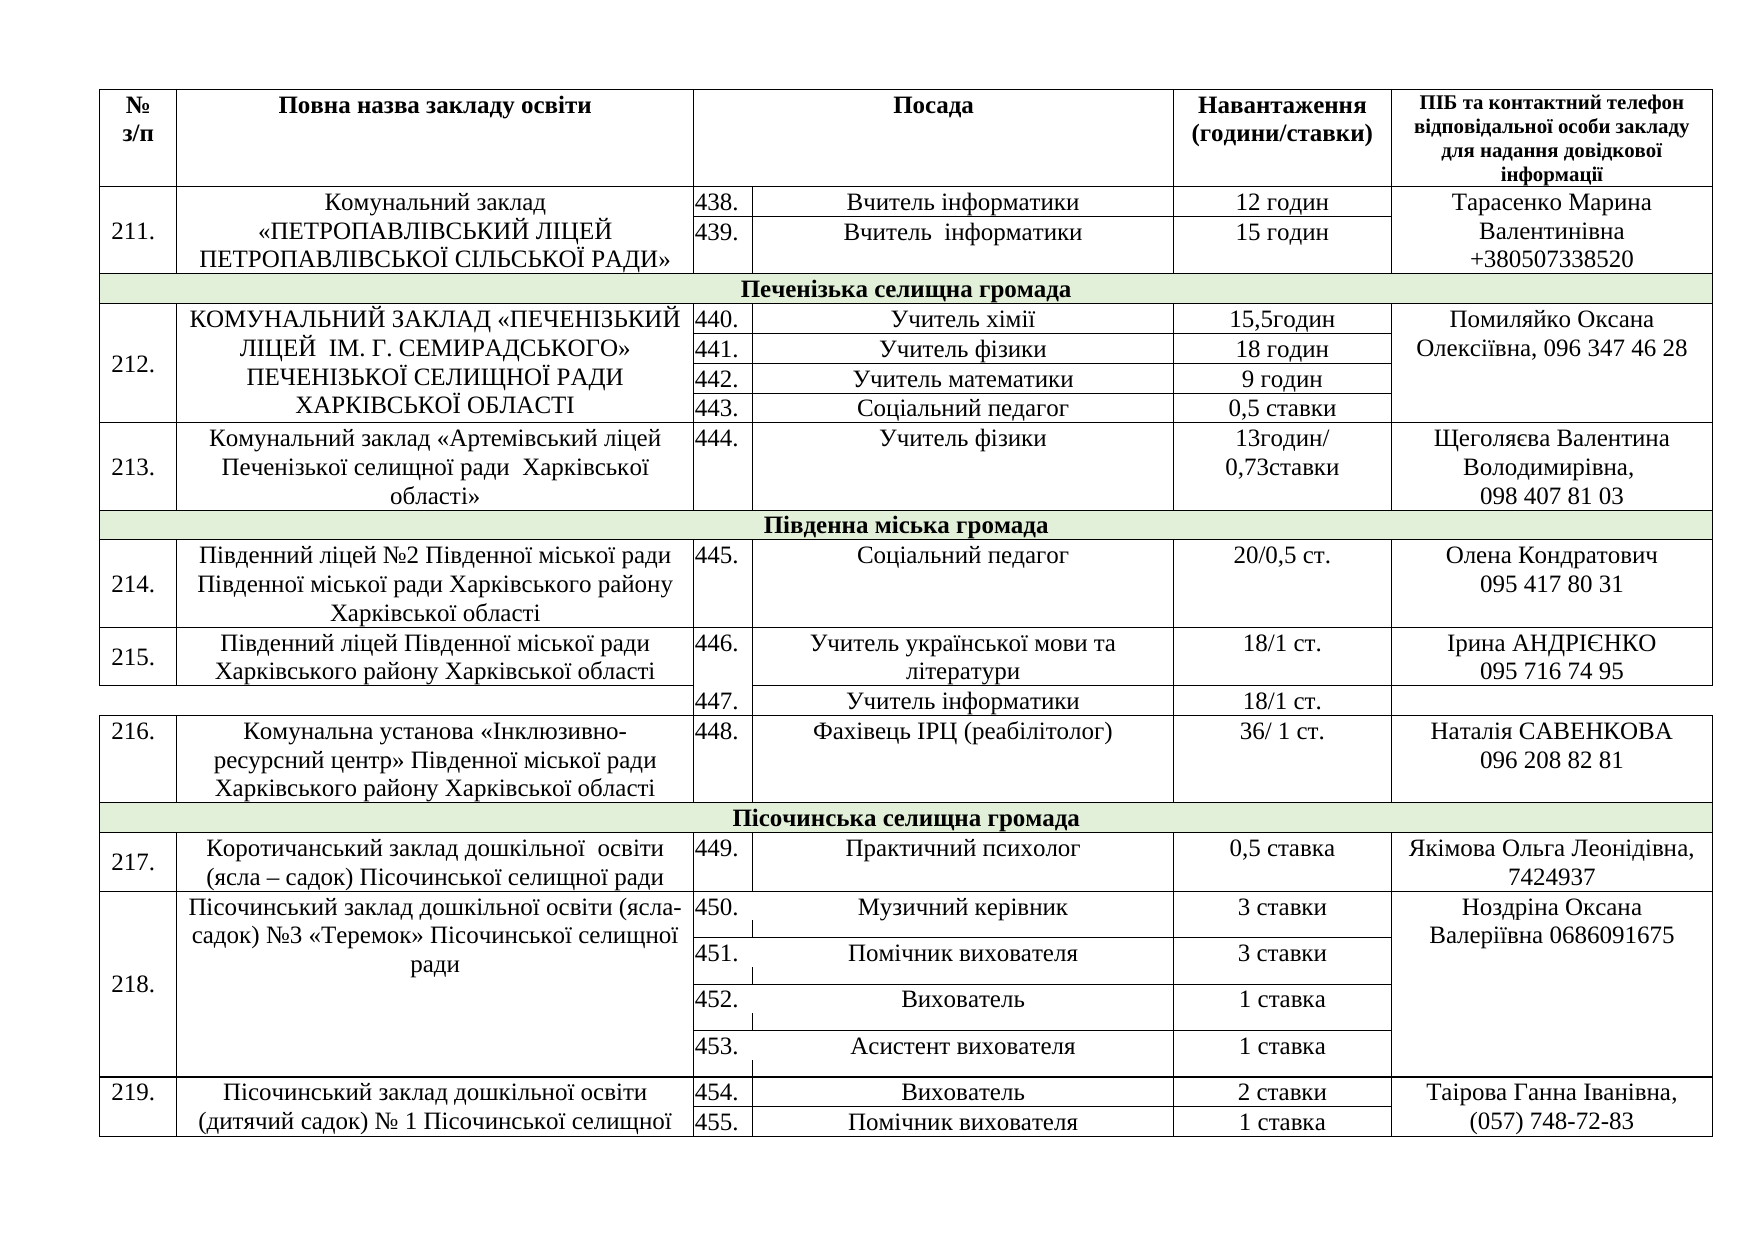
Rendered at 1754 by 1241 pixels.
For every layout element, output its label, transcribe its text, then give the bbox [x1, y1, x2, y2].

table_cell [694, 938, 752, 983]
table_cell Помічник вихователя [753, 1107, 1173, 1136]
table_cell [694, 1107, 752, 1136]
table_cell Якімова Ольга Леонідівна, 7424937 [1392, 833, 1712, 891]
table_cell [694, 394, 752, 422]
table_cell 3 ставки [1174, 892, 1391, 937]
table_cell [100, 833, 176, 891]
table_cell [694, 304, 752, 333]
table_cell Олена Кондратович 095 417 80 31 [1392, 540, 1712, 627]
table_cell Ноздріна Оксана Валеріївна 0686091675 [1392, 892, 1712, 1076]
table_cell Вихователь [753, 1078, 1173, 1106]
table_cell Учитель фізики [753, 334, 1173, 363]
table_cell [100, 892, 176, 1076]
table_cell [694, 985, 752, 1030]
table_cell [100, 716, 176, 802]
table_cell КОМУНАЛЬНИЙ ЗАКЛАД «ПЕЧЕНІЗЬКИЙ ЛІЦЕЙ ІМ. Г. СЕМИРАДСЬКОГО» ПЕЧЕНІЗЬКОЇ СЕЛИЩНОЇ РАДИ ХАРКІВСЬКОЇ ОБЛАСТІ [177, 304, 693, 422]
table_cell [694, 1078, 752, 1106]
table_cell Учитель фізики [753, 423, 1173, 509]
table_cell Пісочинський заклад дошкільної освіти (дитячий садок) № 1 Пісочинської селищної [177, 1078, 693, 1136]
table_cell [100, 1078, 176, 1136]
table_cell Коротичанський заклад дошкільної освіти (ясла – садок) Пісочинської селищної ради [177, 833, 693, 891]
table_cell Південна міська громада [100, 511, 1712, 539]
table_cell 12 годин [1174, 187, 1391, 216]
table_cell [694, 540, 752, 627]
table_cell Тарасенко Марина Валентинівна +380507338520 [1392, 187, 1712, 273]
table_cell 1 ставка [1174, 1031, 1391, 1076]
table_cell 36/ 1 ст. [1174, 716, 1391, 802]
table_cell [100, 187, 176, 273]
table_cell Соціальний педагог [753, 540, 1173, 627]
table_cell 18/1 ст. [1174, 686, 1391, 715]
table_cell 1 ставка [1174, 985, 1391, 1030]
table_cell Ірина АНДРІЄНКО 095 716 74 95 [1392, 628, 1712, 685]
table_header ПІБ та контактний телефон відповідальної особи закладу для надання довідкової інформації [1392, 90, 1712, 186]
table_cell 13годин/0,73ставки [1174, 423, 1391, 509]
table_cell Практичний психолог [753, 833, 1173, 891]
table_cell Учитель хімії [753, 304, 1173, 333]
table_header Повна назва закладу освіти [177, 90, 693, 186]
table_cell [694, 364, 752, 392]
table_cell Комунальний заклад «Артемівський ліцей Печенізької селищної ради Харківської області» [177, 423, 693, 509]
table_cell Пісочинська селищна громада [100, 803, 1712, 832]
table_cell 15 годин [1174, 217, 1391, 273]
table_cell [694, 423, 752, 509]
table_cell Учитель математики [753, 364, 1173, 392]
table_cell Печенізька селищна громада [100, 274, 1712, 303]
table_cell Учитель української мови та літератури [753, 628, 1173, 685]
table_cell Комунальний заклад «ПЕТРОПАВЛІВСЬКИЙ ЛІЦЕЙ ПЕТРОПАВЛІВСЬКОЇ СІЛЬСЬКОЇ РАДИ» [177, 187, 693, 273]
table_cell [694, 334, 752, 363]
table_cell 18 годин [1174, 334, 1391, 363]
table_cell Вчитель інформатики [753, 187, 1173, 216]
table_cell 20/0,5 ст. [1174, 540, 1391, 627]
table_cell 15,5годин [1174, 304, 1391, 333]
table_cell 9 годин [1174, 364, 1391, 392]
table_cell Соціальний педагог [753, 394, 1173, 422]
table_cell Південний ліцей №2 Південної міської ради Південної міської ради Харківського району Харківської області [177, 540, 693, 627]
table_cell Музичний керівник [753, 892, 1173, 937]
table_cell [100, 304, 176, 422]
table_cell [694, 716, 752, 802]
table_cell [100, 423, 176, 509]
table_cell [100, 540, 176, 627]
table_cell 0,5 ставка [1174, 833, 1391, 891]
table_cell [694, 187, 752, 216]
table_cell 18/1 ст. [1174, 628, 1391, 685]
table_cell Асистент вихователя [753, 1031, 1173, 1076]
table_cell [694, 833, 752, 891]
table_cell Комунальна установа «Інклюзивно-ресурсний центр» Південної міської ради Харківського району Харківської області [177, 716, 693, 802]
table_cell Вихователь [753, 985, 1173, 1030]
table_cell Фахівець ІРЦ (реабілітолог) [753, 716, 1173, 802]
table_cell 0,5 ставки [1174, 394, 1391, 422]
table_cell [694, 217, 752, 273]
table_cell Пісочинський заклад дошкільної освіти (ясла-садок) №3 «Теремок» Пісочинської селищної ради [177, 892, 693, 1076]
table_cell Таірова Ганна Іванівна, (057) 748-72-83 [1392, 1078, 1712, 1136]
table_cell [694, 892, 752, 937]
table_cell Учитель інформатики [753, 686, 1173, 715]
table_header Посада [694, 90, 1173, 186]
table_cell 1 ставка [1174, 1107, 1391, 1136]
table_header № з/п [100, 90, 176, 186]
table_cell 2 ставки [1174, 1078, 1391, 1106]
table_cell Наталія САВЕНКОВА 096 208 82 81 [1392, 716, 1712, 802]
table_cell Помічник вихователя [753, 938, 1173, 983]
table_cell [694, 685, 752, 715]
table_cell Помиляйко Оксана Олексіївна, 096 347 46 28 [1392, 304, 1712, 422]
table_header Навантаження (години/ставки) [1174, 90, 1391, 186]
table_cell [694, 628, 752, 685]
table_cell Південний ліцей Південної міської ради Харківського району Харківської області [177, 628, 693, 685]
table_cell 3 ставки [1174, 938, 1391, 983]
table_cell Щеголяєва Валентина Володимирівна, 098 407 81 03 [1392, 423, 1712, 509]
table_cell [694, 1031, 752, 1076]
table_cell Вчитель інформатики [753, 217, 1173, 273]
table_cell [100, 628, 176, 685]
